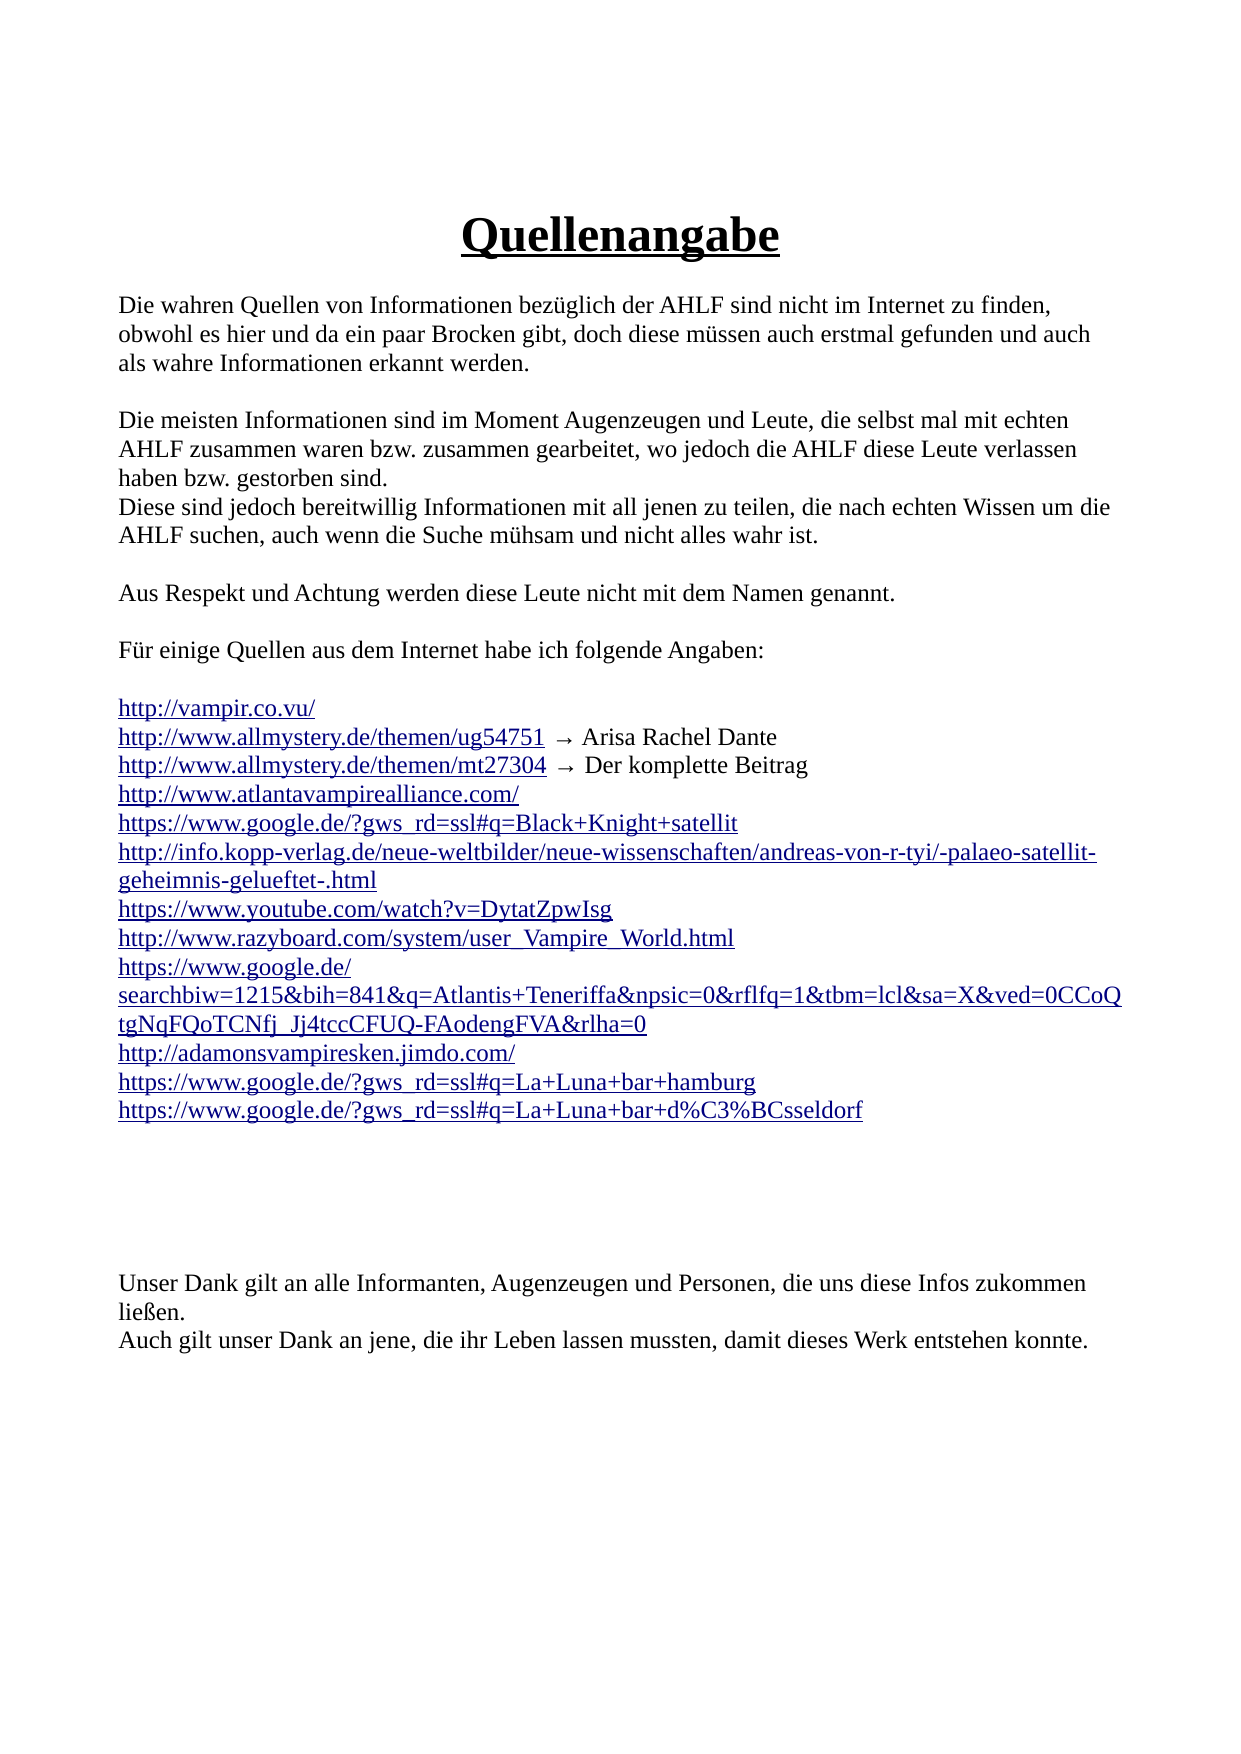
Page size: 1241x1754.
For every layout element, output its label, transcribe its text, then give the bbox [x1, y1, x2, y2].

text https://www.google.de/searchbiw=1215&bih=841&q=Atlantis+Teneriffa&npsic=0&rflfq=1&tbm=lcl&sa=X&ved=0CCoQ [118, 952, 1122, 1006]
text http://vampir.co.vu/ [118, 693, 1122, 722]
text https://www.google.de/?gws_rd=ssl#q=Black+Knight+satellit [118, 808, 1122, 837]
text http://www.razyboard.com/system/user_Vampire_World.html [118, 923, 1122, 952]
text tgNqFQoTCNfj_Jj4tccCFUQ-FAodengFVA&rlha=0 [118, 1007, 1122, 1038]
text Quellenangabe [118, 204, 1122, 262]
text http://www.allmystery.de/themen/ug54751 → Arisa Rachel Dante [118, 722, 1122, 751]
text Unser Dank gilt an alle Informanten, Augenzeugen und Personen, die uns diese Infos zukommen ließen. [118, 1268, 1122, 1326]
text http://www.allmystery.de/themen/mt27304 → Der komplette Beitrag [118, 751, 1122, 779]
text Die wahren Quellen von Informationen bezüglich der AHLF sind nicht im Internet zu finden, obwohl es hier und da ein paar Brocken gibt, doch diese müssen auch erstmal gefunden und auch als wahre Informationen erkannt werden. [118, 291, 1122, 377]
text https://www.youtube.com/watch?v=DytatZpwIsg [118, 894, 1122, 923]
text http://info.kopp-verlag.de/neue-weltbilder/neue-wissenschaften/andreas-von-r-tyi/-palaeo-satellit-geheimnis-gelueftet-.html [118, 837, 1122, 894]
text https://www.google.de/?gws_rd=ssl#q=La+Luna+bar+d%C3%BCsseldorf [118, 1096, 1122, 1124]
text https://www.google.de/?gws_rd=ssl#q=La+Luna+bar+hamburg [118, 1067, 1122, 1096]
text Auch gilt unser Dank an jene, die ihr Leben lassen mussten, damit dieses Werk entstehen konnte. [118, 1326, 1122, 1354]
text Diese sind jedoch bereitwillig Informationen mit all jenen zu teilen, die nach echten Wissen um die AHLF suchen, auch wenn die Suche mühsam und nicht alles wahr ist. [118, 492, 1122, 549]
text http://adamonsvampiresken.jimdo.com/ [118, 1038, 1122, 1067]
text Die meisten Informationen sind im Moment Augenzeugen und Leute, die selbst mal mit echten AHLF zusammen waren bzw. zusammen gearbeitet, wo jedoch die AHLF diese Leute verlassen haben bzw. gestorben sind. [118, 406, 1122, 492]
text http://www.atlantavampirealliance.com/ [118, 779, 1122, 808]
text Aus Respekt und Achtung werden diese Leute nicht mit dem Namen genannt. [118, 578, 1122, 607]
text Für einige Quellen aus dem Internet habe ich folgende Angaben: [118, 636, 1122, 664]
